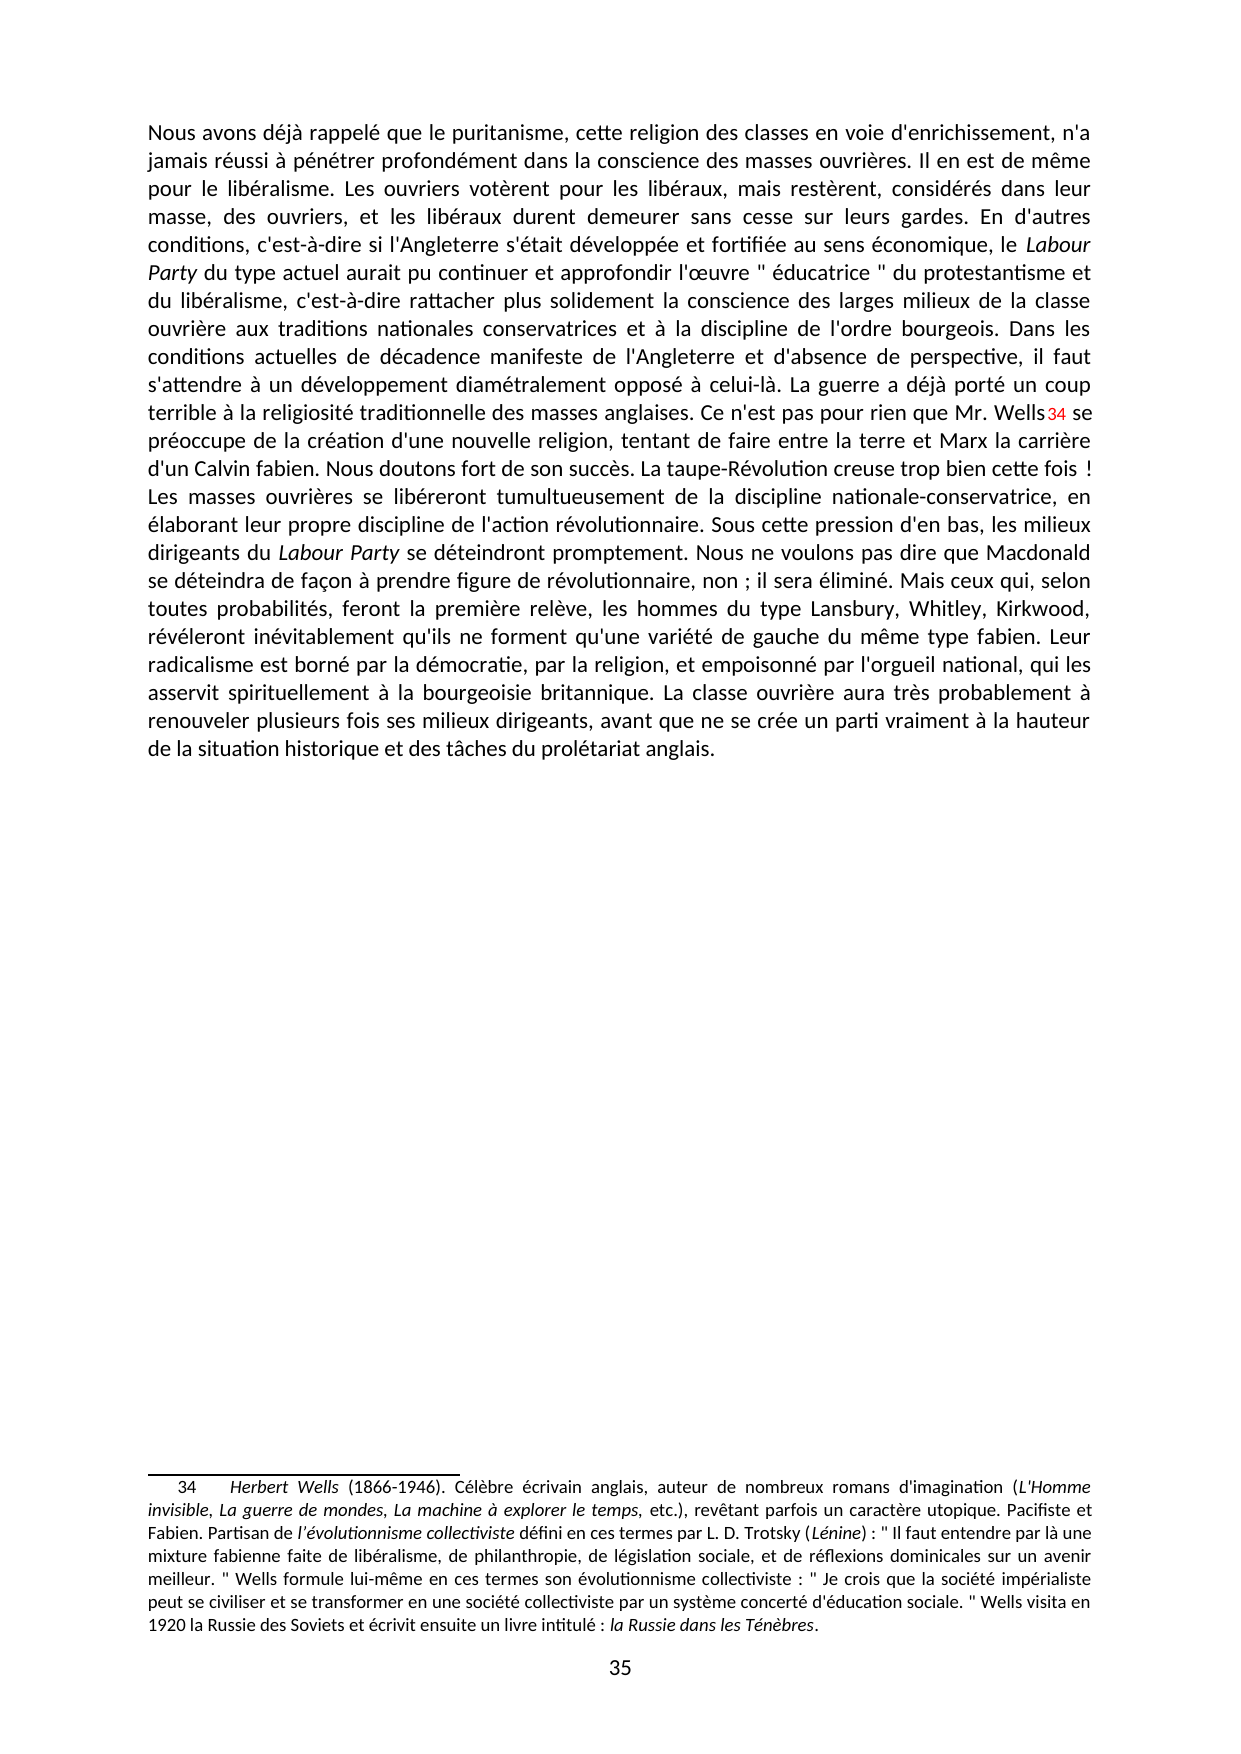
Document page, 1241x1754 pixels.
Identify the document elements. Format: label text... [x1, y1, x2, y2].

text Nous avons déjà rappelé que le puritanisme, cette religion des classes en voie d'enrichissement, n'a jamais réussi à pénétrer profondément dans la conscience des masses ouvrières. Il en est de même pour le libéralisme. Les ouvriers votèrent pour les libéraux, mais restèrent, considérés dans leur masse, des ouvriers, et les libéraux durent demeurer sans cesse sur leurs gardes. En d'autres conditions, c'est-à-dire si l'Angleterre s'était développée et fortifiée au sens économique, le Labour Party du type actuel aurait pu continuer et approfondir l'œuvre " éducatrice " du protestantisme et du libéralisme, c'est-à-dire rattacher plus solidement la conscience des larges milieux de la classe ouvrière aux traditions nationales conservatrices et à la discipline de l'ordre bourgeois. Dans les conditions actuelles de décadence manifeste de l'Angleterre et d'absence de perspective, il faut s'attendre à un développement diamétralement opposé à celui-là. La guerre a déjà porté un coup terrible à la religiosité traditionnelle des masses anglaises. Ce n'est pas pour rien que Mr. Wells se préoccupe de la création d'une nouvelle religion, tentant de faire entre la terre et Marx la carrière d'un Calvin fabien. Nous doutons fort de son succès. La taupe-Révolution creuse trop bien cette fois ! Les masses ouvrières se libéreront tumultueusement de la discipline nationale-conservatrice, en élaborant leur propre discipline de l'action révolutionnaire. Sous cette pression d'en bas, les milieux dirigeants du Labour Party se déteindront promptement. Nous ne voulons pas dire que Macdonald se déteindra de façon à prendre figure de révolutionnaire, non ; il sera éliminé. Mais ceux qui, selon toutes probabilités, feront la première relève, les hommes du type Lansbury, Whitley, Kirkwood, révéleront inévitablement qu'ils ne forment qu'une variété de gauche du même type fabien. Leur radicalisme est borné par la démocratie, par la religion, et empoisonné par l'orgueil national, qui les asservit spirituellement à la bourgeoisie britannique. La classe ouvrière aura très probablement à renouveler plusieurs fois ses milieux dirigeants, avant que ne se crée un parti vraiment à la hauteur de la situation historique et des tâches du prolétariat anglais. [148, 118, 1093, 763]
text Herbert Wells (1866-1946). Célèbre écrivain anglais, auteur de nombreux romans d'imagination (L'Homme invisible, La guerre de mondes, La machine à explorer le temps, etc.), revêtant parfois un caractère utopique. Pacifiste et Fabien. Partisan de l’évolutionnisme collectiviste défini en ces termes par L. D. Trotsky (Lénine) : " Il faut entendre par là une mixture fabienne faite de libéralisme, de philanthropie, de législation sociale, et de réflexions dominicales sur un avenir meilleur. " Wells formule lui-même en ces termes son évolutionnisme collectiviste : " Je crois que la société impérialiste peut se civiliser et se transformer en une société collectiviste par un système concerté d'éducation sociale. " Wells visita en 1920 la Russie des Soviets et écrivit ensuite un livre intitulé : la Russie dans les Ténèbres. [148, 1475, 1093, 1636]
